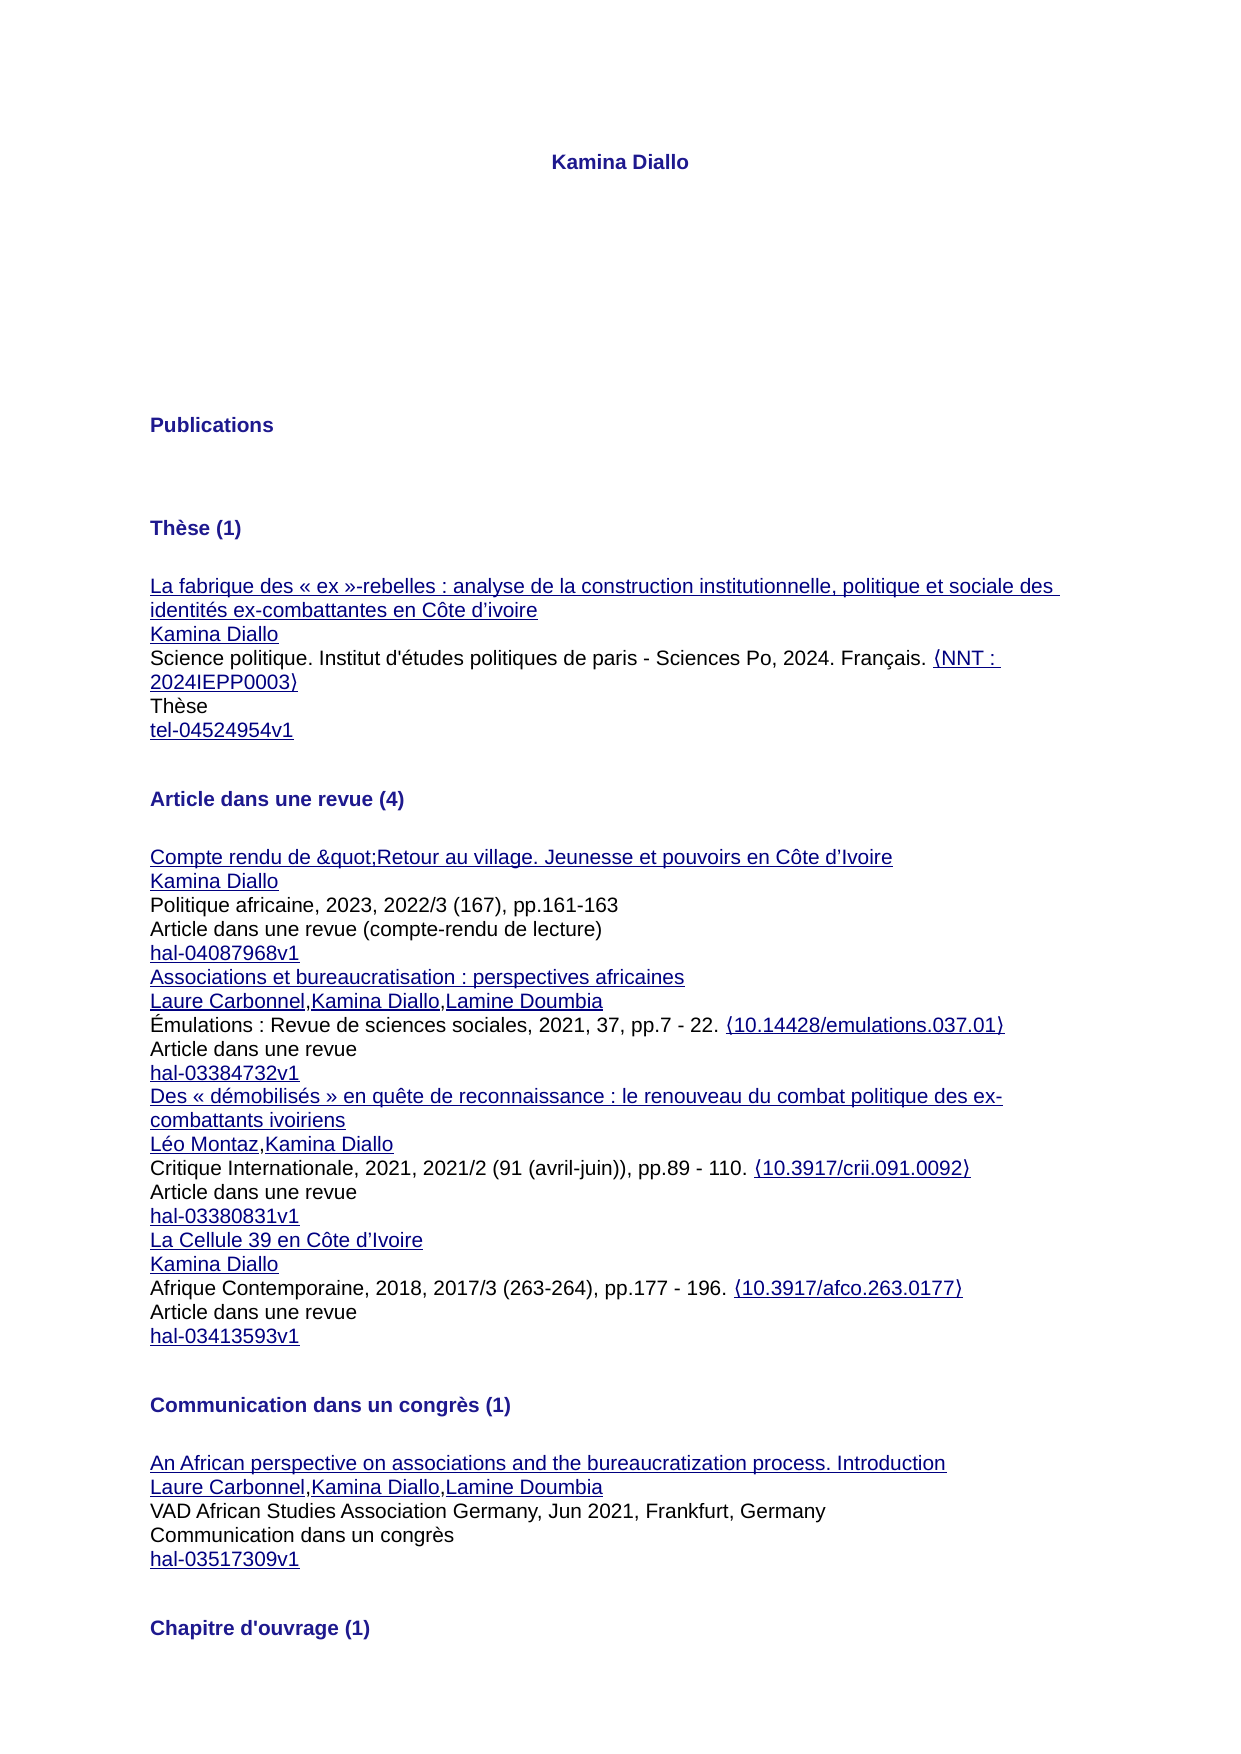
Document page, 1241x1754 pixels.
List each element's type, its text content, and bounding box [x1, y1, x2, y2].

subtitle Kamina Diallo [150, 150, 1090, 174]
table_cell La Cellule 39 en Côte d’Ivoire Kamina Diallo Afrique Contemporaine, 2018, 2017/3 (263-264), pp.177 - 196. ⟨10.3917/afco.263.0177⟩ Article dans une revue hal-03413593v1 [150, 1228, 1090, 1348]
subtitle Thèse (1) [150, 516, 1090, 539]
table_header An African perspective on associations and the bureaucratization process. Introduction Laure Carbonnel,Kamina Diallo,Lamine Doumbia VAD African Studies Association Germany, Jun 2021, Frankfurt, Germany Communication dans un congrès hal-03517309v1 [150, 1451, 1090, 1571]
subtitle Publications [150, 412, 1090, 436]
subtitle Article dans une revue (4) [150, 786, 1090, 810]
subtitle Chapitre d'ouvrage (1) [150, 1616, 1090, 1639]
table_cell Associations et bureaucratisation : perspectives africaines Laure Carbonnel,Kamina Diallo,Lamine Doumbia Émulations : Revue de sciences sociales, 2021, 37, pp.7 - 22. ⟨10.14428/emulations.037.01⟩ Article dans une revue hal-03384732v1 [150, 965, 1090, 1084]
table_cell Des « démobilisés » en quête de reconnaissance : le renouveau du combat politique des ex-combattants ivoiriens Léo Montaz,Kamina Diallo Critique Internationale, 2021, 2021/2 (91 (avril-juin)), pp.89 - 110. ⟨10.3917/crii.091.0092⟩ Article dans une revue hal-03380831v1 [150, 1084, 1090, 1228]
table_header Compte rendu de &quot;Retour au village. Jeunesse et pouvoirs en Côte d’Ivoire Kamina Diallo Politique africaine, 2023, 2022/3 (167), pp.161-163 Article dans une revue (compte-rendu de lecture) hal-04087968v1 [150, 845, 1090, 964]
subtitle Communication dans un congrès (1) [150, 1393, 1090, 1417]
table_header La fabrique des « ex »-rebelles : analyse de la construction institutionnelle, politique et sociale des identités ex-combattantes en Côte d’ivoire Kamina Diallo Science politique. Institut d'études politiques de paris - Sciences Po, 2024. Français. ⟨NNT : 2024IEPP0003⟩ Thèse tel-04524954v1 [150, 574, 1090, 742]
